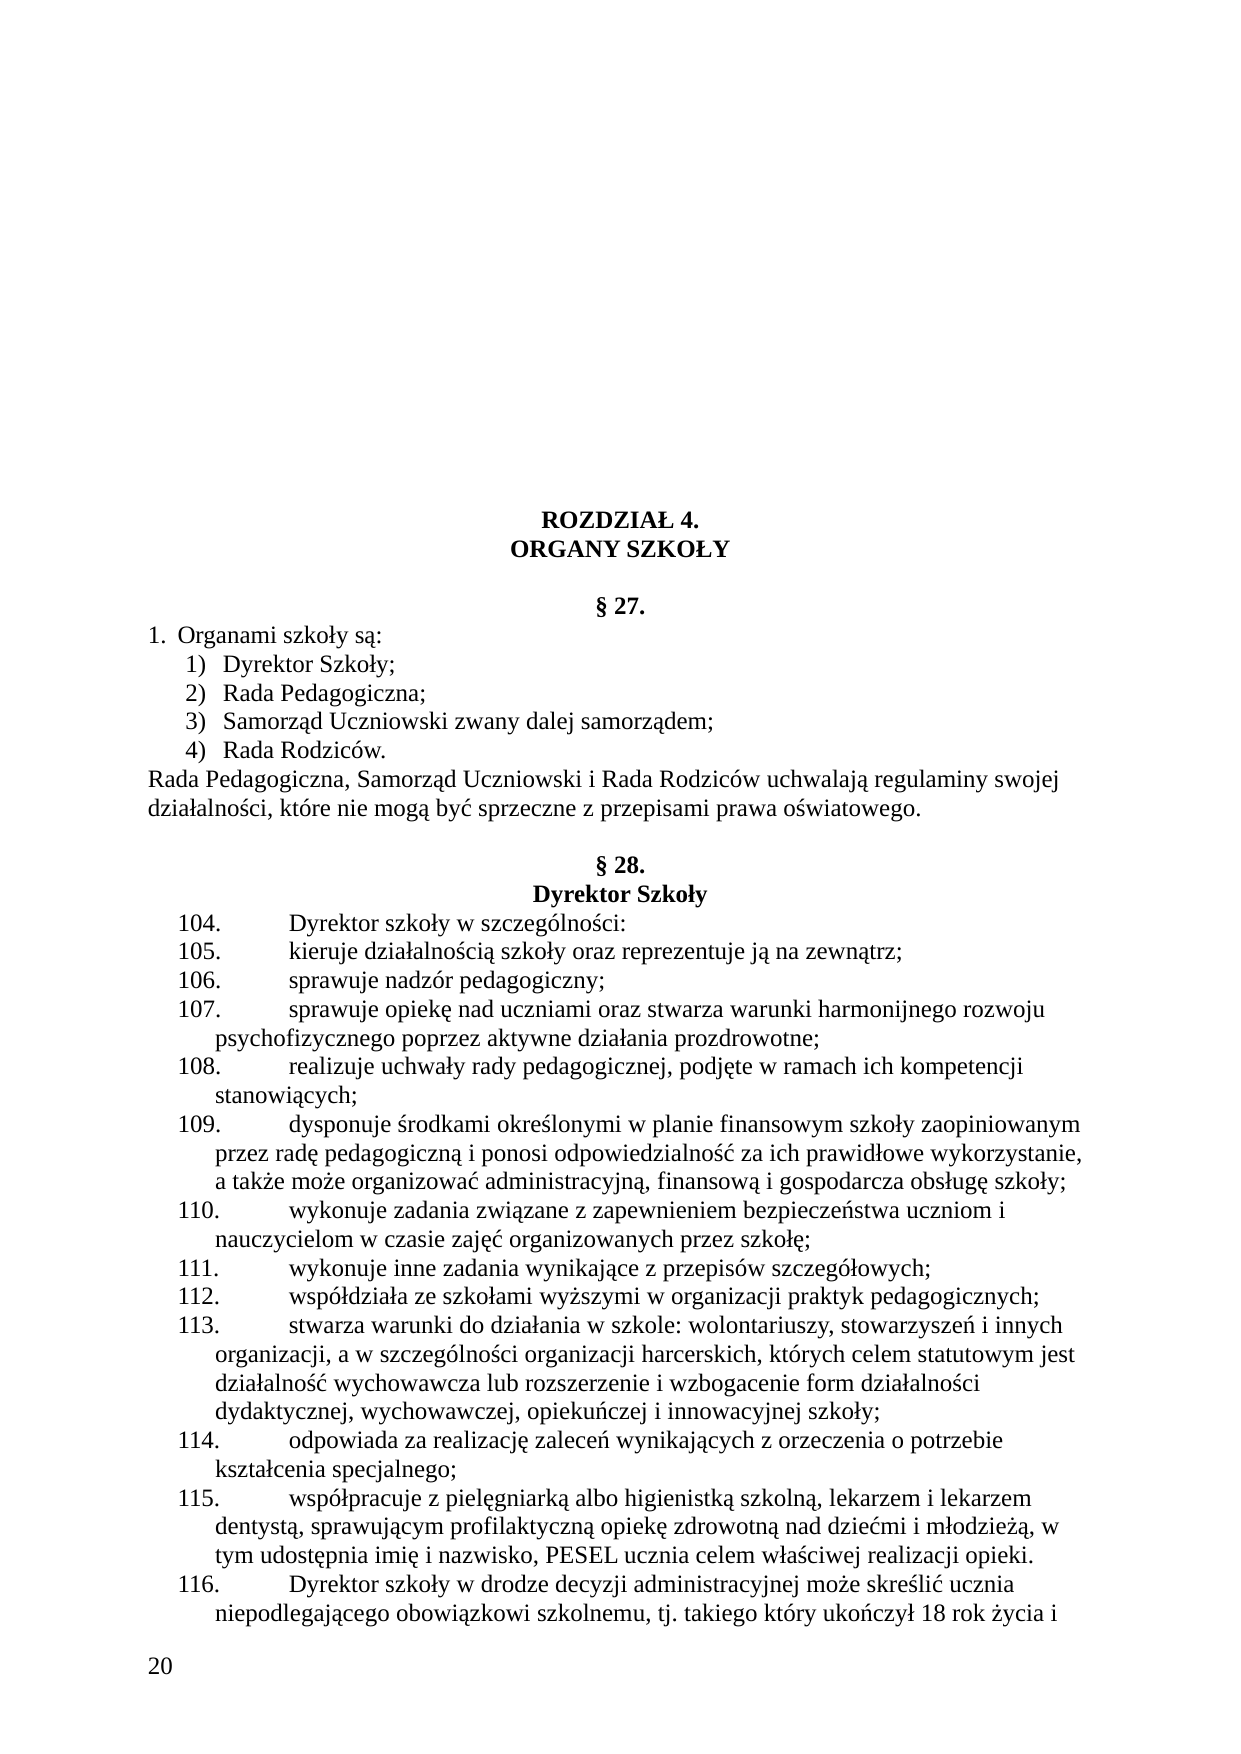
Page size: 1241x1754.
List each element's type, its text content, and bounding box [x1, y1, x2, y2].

subtitle współpracuje z pielęgniarką albo higienistką szkolną, lekarzem i lekarzem dentystą, sprawującym profilaktyczną opiekę zdrowotną nad dziećmi i młodzieżą, w tym udostępnia imię i nazwisko, PESEL ucznia celem właściwej realizacji opieki. [177, 1483, 1092, 1569]
subtitle współdziała ze szkołami wyższymi w organizacji praktyk pedagogicznych; [177, 1281, 1092, 1310]
text ROZDZIAŁ 4. [148, 505, 1092, 534]
text ORGANY SZKOŁY [148, 534, 1092, 563]
text § 27. [148, 591, 1092, 620]
subtitle wykonuje inne zadania wynikające z przepisów szczegółowych; [177, 1253, 1092, 1281]
list Samorząd Uczniowski zwany dalej samorządem; [185, 706, 1092, 735]
list Dyrektor Szkoły; [185, 649, 1092, 678]
text § 28. [148, 850, 1092, 879]
subtitle sprawuje opiekę nad uczniami oraz stwarza warunki harmonijnego rozwoju psychofizycznego poprzez aktywne działania prozdrowotne; [177, 994, 1092, 1051]
subtitle wykonuje zadania związane z zapewnieniem bezpieczeństwa uczniom i nauczycielom w czasie zajęć organizowanych przez szkołę; [177, 1195, 1092, 1253]
subtitle kieruje działalnością szkoły oraz reprezentuje ją na zewnątrz; [177, 936, 1092, 965]
text Dyrektor Szkoły [148, 879, 1092, 908]
subtitle sprawuje nadzór pedagogiczny; [177, 965, 1092, 994]
subtitle dysponuje środkami określonymi w planie finansowym szkoły zaopiniowanym przez radę pedagogiczną i ponosi odpowiedzialność za ich prawidłowe wykorzystanie, a także może organizować administracyjną, finansową i gospodarcza obsługę szkoły; [177, 1109, 1092, 1195]
subtitle odpowiada za realizację zaleceń wynikających z orzeczenia o potrzebie kształcenia specjalnego; [177, 1425, 1092, 1483]
list Rada Rodziców. [185, 735, 1092, 764]
subtitle Dyrektor szkoły w drodze decyzji administracyjnej może skreślić ucznia niepodlegającego obowiązkowi szkolnemu, tj. takiego który ukończył 18 rok życia i [177, 1569, 1092, 1626]
subtitle realizuje uchwały rady pedagogicznej, podjęte w ramach ich kompetencji stanowiących; [177, 1051, 1092, 1109]
list Rada Pedagogiczna; [185, 678, 1092, 706]
subtitle stwarza warunki do działania w szkole: wolontariuszy, stowarzyszeń i innych organizacji, a w szczególności organizacji harcerskich, których celem statutowym jest działalność wychowawcza lub rozszerzenie i wzbogacenie form działalności dydaktycznej, wychowawczej, opiekuńczej i innowacyjnej szkoły; [177, 1310, 1092, 1425]
list Organami szkoły są: [148, 620, 1092, 649]
text Rada Pedagogiczna, Samorząd Uczniowski i Rada Rodziców uchwalają regulaminy swojej działalności, które nie mogą być sprzeczne z przepisami prawa oświatowego. [148, 764, 1092, 821]
subtitle Dyrektor szkoły w szczególności: [177, 908, 1092, 936]
